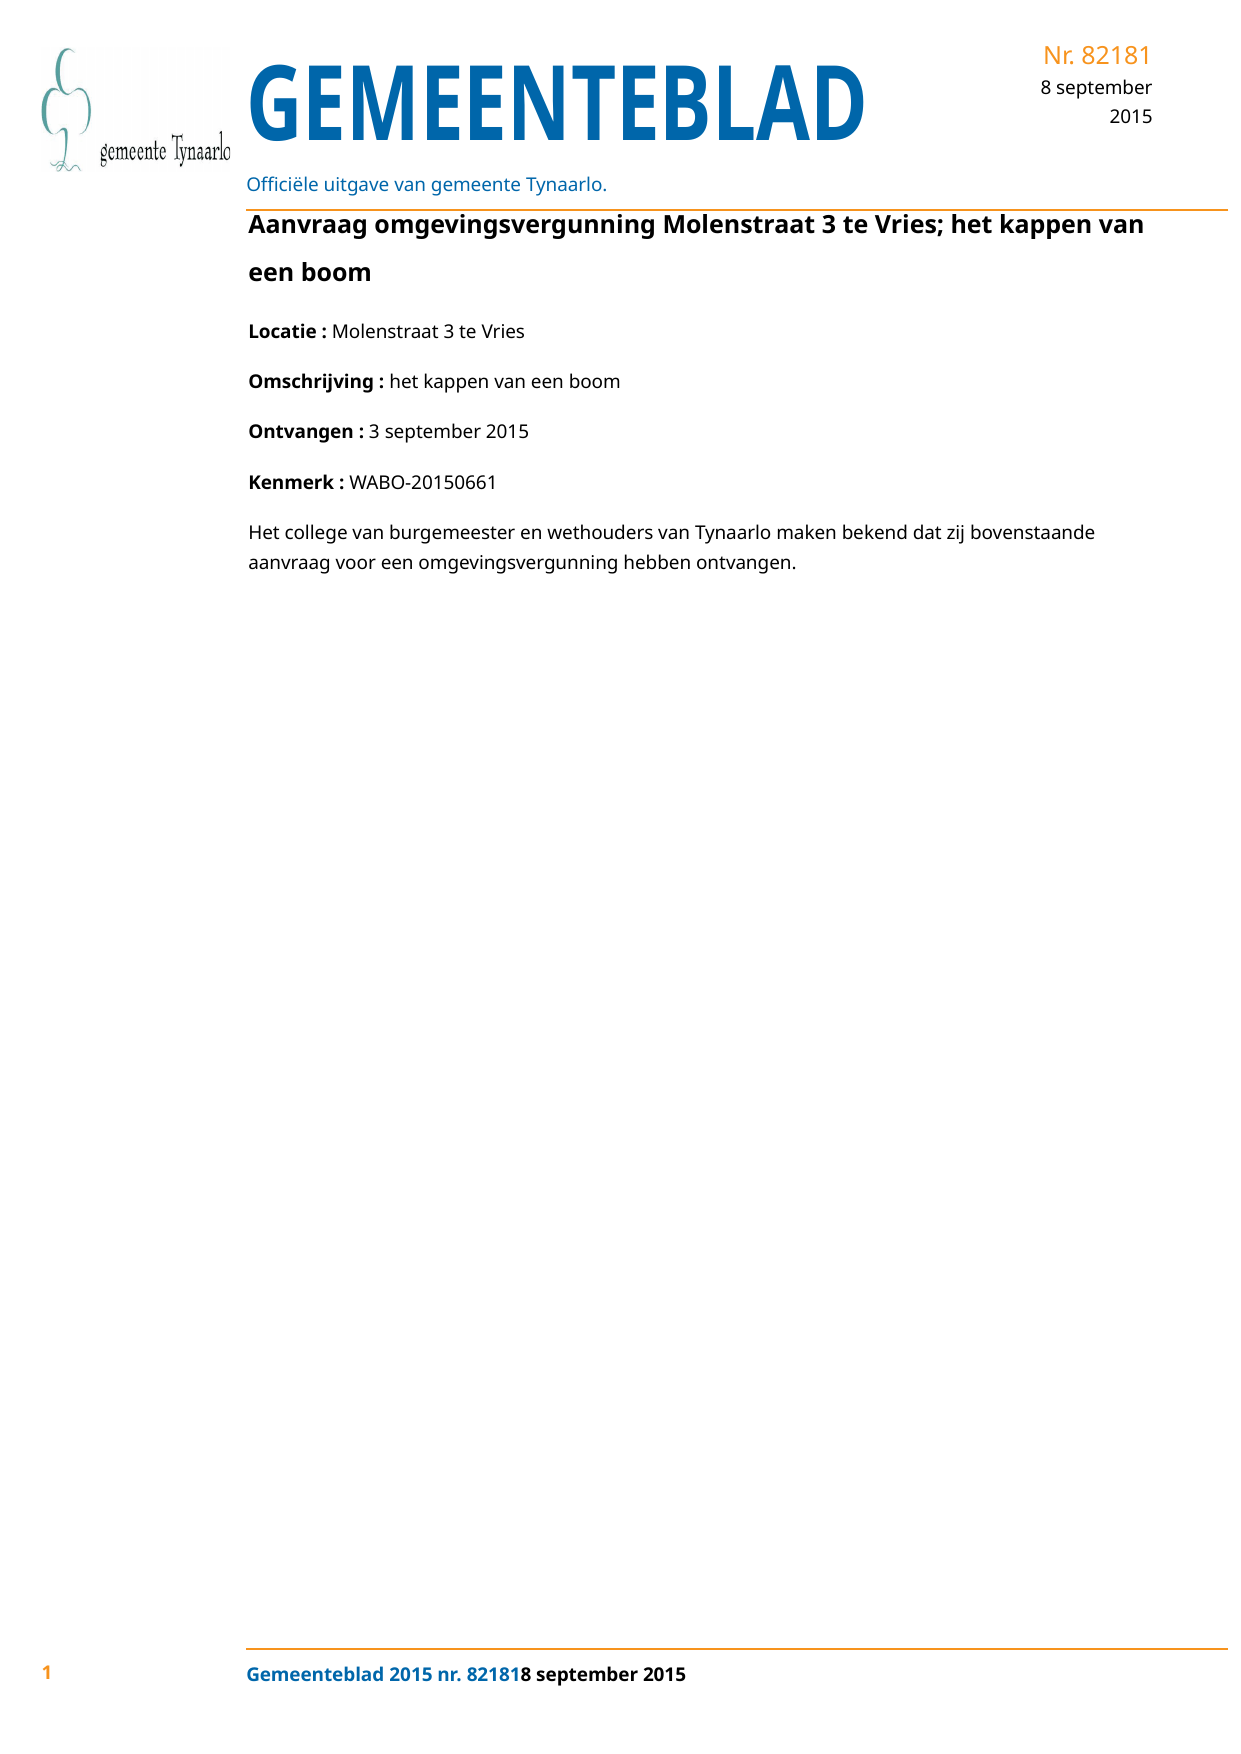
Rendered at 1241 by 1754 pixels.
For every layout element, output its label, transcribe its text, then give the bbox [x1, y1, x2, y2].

picture [41, 47, 231, 172]
text Omschrijving : het kappen van een boom [248, 368, 1152, 394]
text Locatie : Molenstraat 3 te Vries [248, 318, 1152, 344]
text Kenmerk : WABO-20150661 [248, 469, 1152, 495]
text Aanvraag omgevingsvergunning Molenstraat 3 te Vries; het kappen van een boom [248, 211, 1152, 288]
text Ontvangen : 3 september 2015 [248, 419, 1152, 444]
text Het college van burgemeester en wethouders van Tynaarlo maken bekend dat zij bovenstaande aanvraag voor een omgevingsvergunning hebben ontvangen. [248, 519, 1152, 575]
